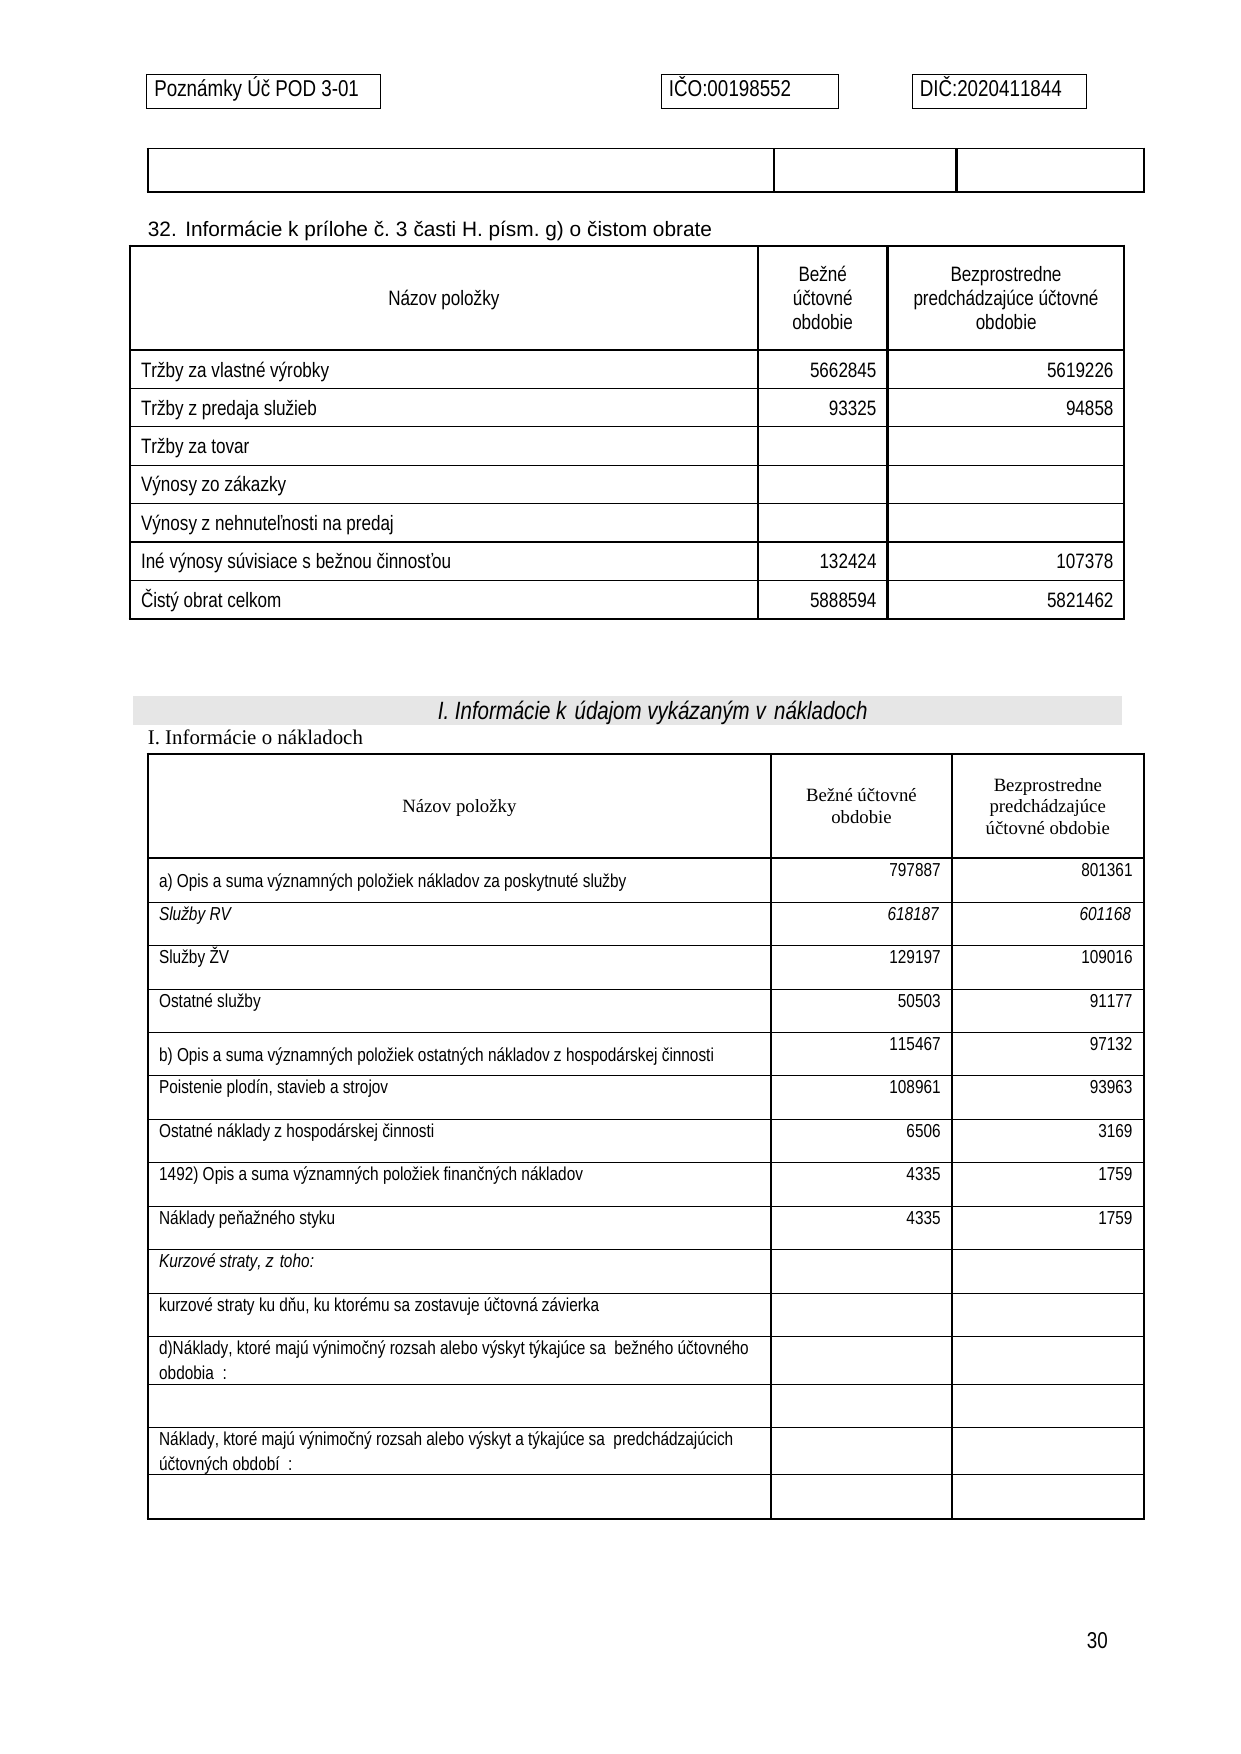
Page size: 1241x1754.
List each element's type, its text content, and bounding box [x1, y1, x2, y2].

table_cell [772, 1428, 951, 1474]
table_cell Služby ŽV [149, 946, 770, 988]
table_cell Poistenie plodín, stavieb a strojov [149, 1076, 770, 1119]
table_cell [889, 504, 1123, 541]
table_cell 1759 [953, 1207, 1143, 1249]
table_cell [149, 1475, 770, 1518]
table_cell [149, 149, 773, 191]
table_cell 132424 [759, 543, 886, 580]
table_cell d)Náklady, ktoré majú výnimočný rozsah alebo výskyt týkajúce sa bežného účtovného obdobia : [149, 1337, 770, 1383]
table_cell Tržby za vlastné výrobky [131, 351, 757, 388]
table_cell [772, 1250, 951, 1293]
table_cell [759, 466, 886, 503]
table_cell [149, 1385, 770, 1427]
table_cell [953, 1428, 1143, 1474]
table_cell 93325 [759, 389, 886, 426]
table_cell [953, 1294, 1143, 1336]
table_cell b) Opis a suma významných položiek ostatných nákladov z hospodárskej činnosti [149, 1033, 770, 1075]
table_cell [953, 1337, 1143, 1383]
table_cell 4335 [772, 1163, 951, 1206]
table_cell Náklady peňažného styku [149, 1207, 770, 1249]
text I. Informácie k údajom vykázaným v nákladoch [133, 696, 1122, 725]
table_cell [953, 1385, 1143, 1427]
table_cell a) Opis a suma významných položiek nákladov za poskytnuté služby [149, 859, 770, 902]
table_cell Iné výnosy súvisiace s bežnou činnosťou [131, 543, 757, 580]
table_cell 129197 [772, 946, 951, 988]
title Informácie k prílohe č. 3 časti H. písm. g) o čistom obrate [148, 217, 1107, 241]
table_header Názov položky [131, 247, 757, 349]
table_cell [775, 149, 955, 191]
table_cell Náklady, ktoré majú výnimočný rozsah alebo výskyt a týkajúce sa predchádzajúcich účtovných období : [149, 1428, 770, 1474]
table_cell Výnosy z nehnuteľnosti na predaj [131, 504, 757, 541]
table_header Názov položky [149, 755, 770, 857]
table_cell 1759 [953, 1163, 1143, 1206]
table_cell 115467 [772, 1033, 951, 1075]
table_cell 601168 [953, 903, 1143, 945]
table_cell 94858 [889, 389, 1123, 426]
table_cell [772, 1337, 951, 1383]
table_cell 5619226 [889, 351, 1123, 388]
table_cell Tržby z predaja služieb [131, 389, 757, 426]
table_cell Ostatné náklady z hospodárskej činnosti [149, 1120, 770, 1162]
table_cell 97132 [953, 1033, 1143, 1075]
table_cell 108961 [772, 1076, 951, 1119]
table_cell [953, 1475, 1143, 1518]
table_cell 5888594 [759, 581, 886, 618]
table_cell [889, 466, 1123, 503]
table_cell 5821462 [889, 581, 1123, 618]
table_cell [772, 1385, 951, 1427]
table_header Bežné účtovné obdobie [759, 247, 886, 349]
table_cell [759, 427, 886, 464]
table_cell 4335 [772, 1207, 951, 1249]
table_cell Ostatné služby [149, 990, 770, 1032]
table_cell [953, 1250, 1143, 1293]
table_cell kurzové straty ku dňu, ku ktorému sa zostavuje účtovná závierka [149, 1294, 770, 1336]
table_cell Výnosy zo zákazky [131, 466, 757, 503]
table_cell 3169 [953, 1120, 1143, 1162]
table_cell [772, 1475, 951, 1518]
table_cell 109016 [953, 946, 1143, 988]
title I. Informácie o nákladoch [148, 725, 1107, 749]
table_header Bezprostredne predchádzajúce účtovné obdobie [889, 247, 1123, 349]
table_cell 5662845 [759, 351, 886, 388]
table_cell 93963 [953, 1076, 1143, 1119]
table_cell Tržby za tovar [131, 427, 757, 464]
table_cell 6506 [772, 1120, 951, 1162]
table_cell 91177 [953, 990, 1143, 1032]
table_cell 797887 [772, 859, 951, 902]
table_cell [889, 427, 1123, 464]
table_cell Služby RV [149, 903, 770, 945]
table_cell [759, 504, 886, 541]
table_cell Kurzové straty, z toho: [149, 1250, 770, 1293]
table_cell 801361 [953, 859, 1143, 902]
table_cell 50503 [772, 990, 951, 1032]
table_cell 618187 [772, 903, 951, 945]
table_cell [772, 1294, 951, 1336]
table_header Bežné účtovné obdobie [772, 755, 951, 857]
table_cell 107378 [889, 543, 1123, 580]
table_header Bezprostredne predchádzajúce účtovné obdobie [953, 755, 1143, 857]
table_cell 1492) Opis a suma významných položiek finančných nákladov [149, 1163, 770, 1206]
table_cell Čistý obrat celkom [131, 581, 757, 618]
table_cell [958, 149, 1143, 191]
